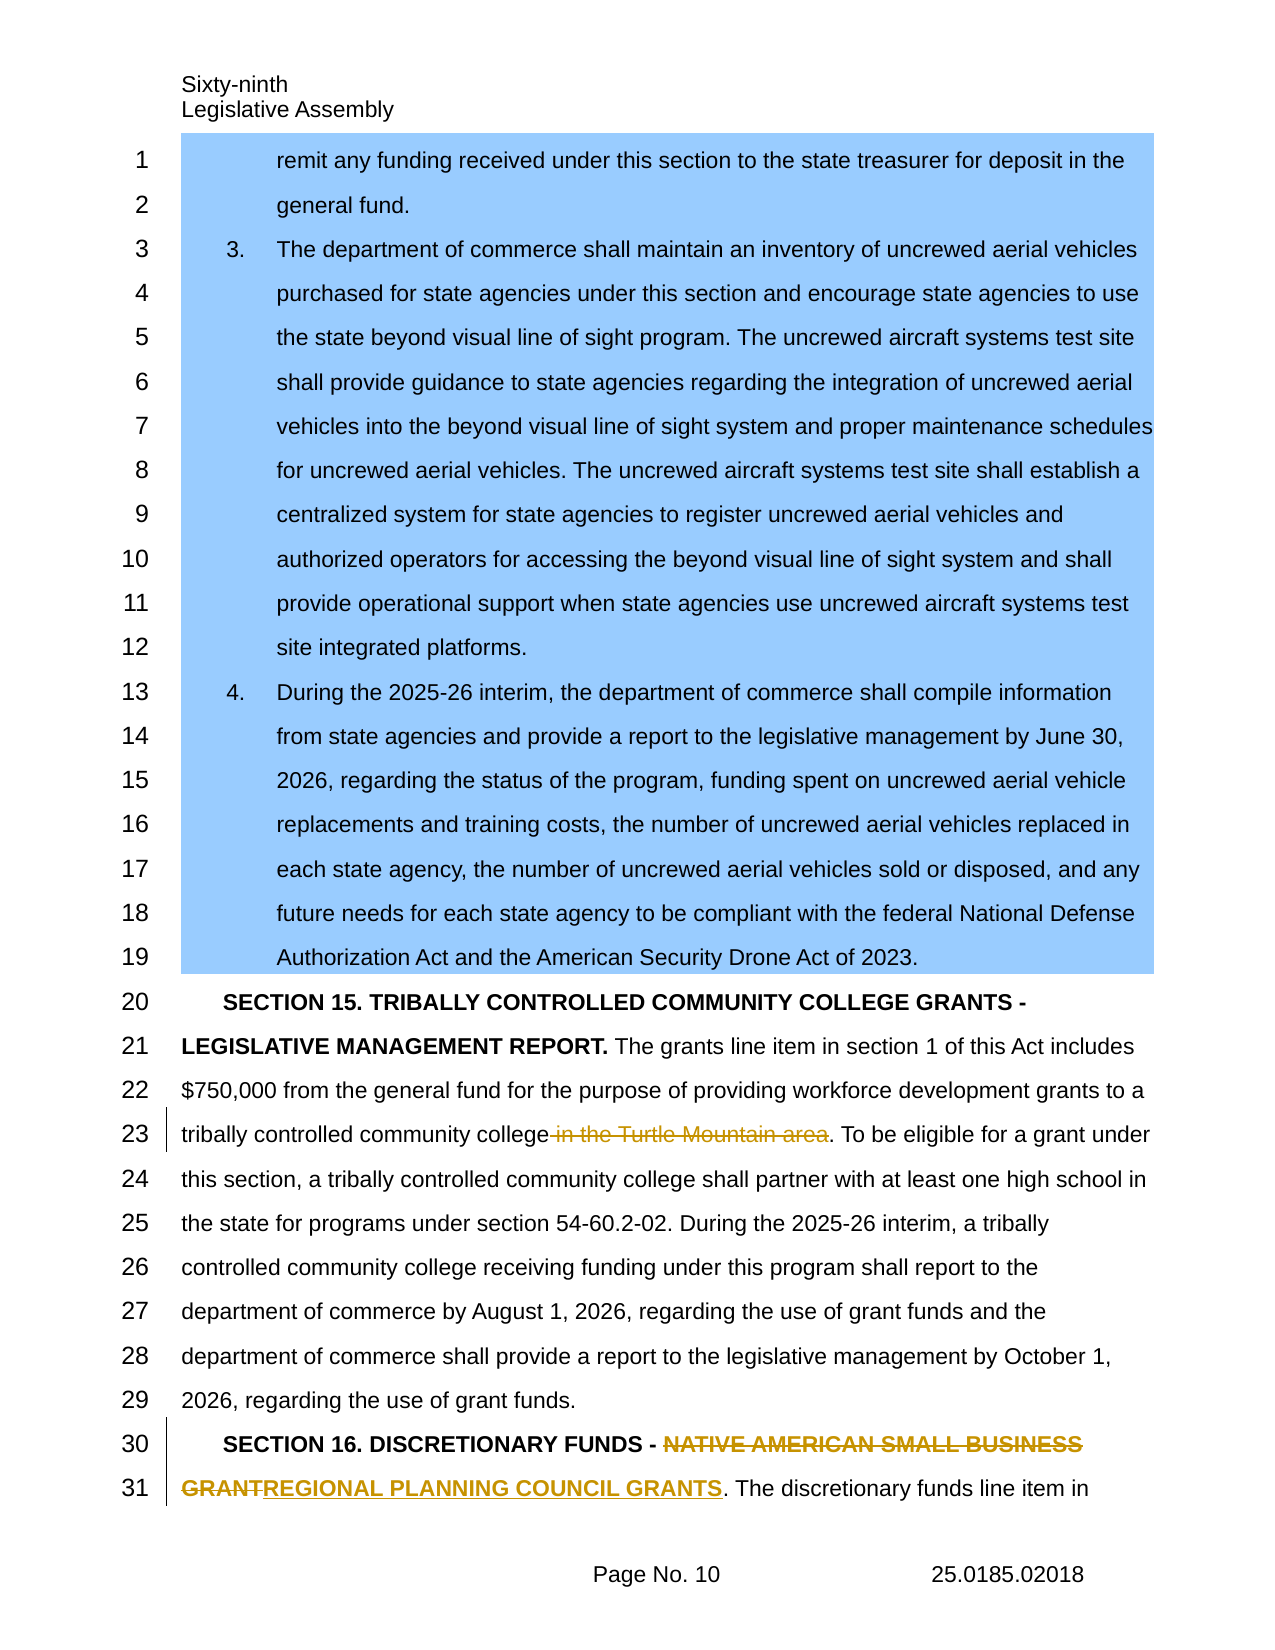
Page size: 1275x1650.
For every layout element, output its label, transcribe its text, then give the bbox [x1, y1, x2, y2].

text 3. The department of commerce shall maintain an inventory of uncrewed aerial vehicles purchased for state agencies under this section and encourage state agencies to use the state beyond visual line of sight program. The uncrewed aircraft systems test site shall provide guidance to state agencies regarding the integration of uncrewed aerial vehicles into the beyond visual line of sight system and proper maintenance schedules for uncrewed aerial vehicles. The uncrewed aircraft systems test site shall establish a centralized system for state agencies to register uncrewed aerial vehicles and authorized operators for accessing the beyond visual line of sight system and shall provide operational support when state agencies use uncrewed aircraft systems test site integrated platforms. [181, 222, 1154, 664]
text SECTION 15. TRIBALLY CONTROLLED COMMUNITY COLLEGE GRANTS - LEGISLATIVE MANAGEMENT REPORT. The grants line item in section 1 of this Act includes $750,000 from the general fund for the purpose of providing workforce development grants to a tribally controlled community college. To be eligible for a grant under this section, a tribally controlled community college shall partner with at least one high school in the state for programs under section 54‑60.2‑02. During the 2025‑26 interim, a tribally controlled community college receiving funding under this program shall report to the department of commerce by August 1, 2026, regarding the use of grant funds and the department of commerce shall provide a report to the legislative management by October 1, 2026, regarding the use of grant funds. [181, 974, 1154, 1417]
text 4. During the 2025‑26 interim, the department of commerce shall compile information from state agencies and provide a report to the legislative management by June 30, 2026, regarding the status of the program, funding spent on uncrewed aerial vehicle replacements and training costs, the number of uncrewed aerial vehicles replaced in each state agency, the number of uncrewed aerial vehicles sold or disposed, and any future needs for each state agency to be compliant with the federal National Defense Authorization Act and the American Security Drone Act of 2023. [181, 664, 1154, 974]
text SECTION 16. DISCRETIONARY FUNDS - REGIONAL PLANNING COUNCIL GRANTS. The discretionary funds line item in section 1 of this Act includes $2,150,000 from the general fund, of which $600,000 is designated for grants to support regional planning councils under chapter 54‑40.1. [181, 1417, 1154, 1506]
text remit any funding received under this section to the state treasurer for deposit in the general fund. [181, 133, 1154, 222]
